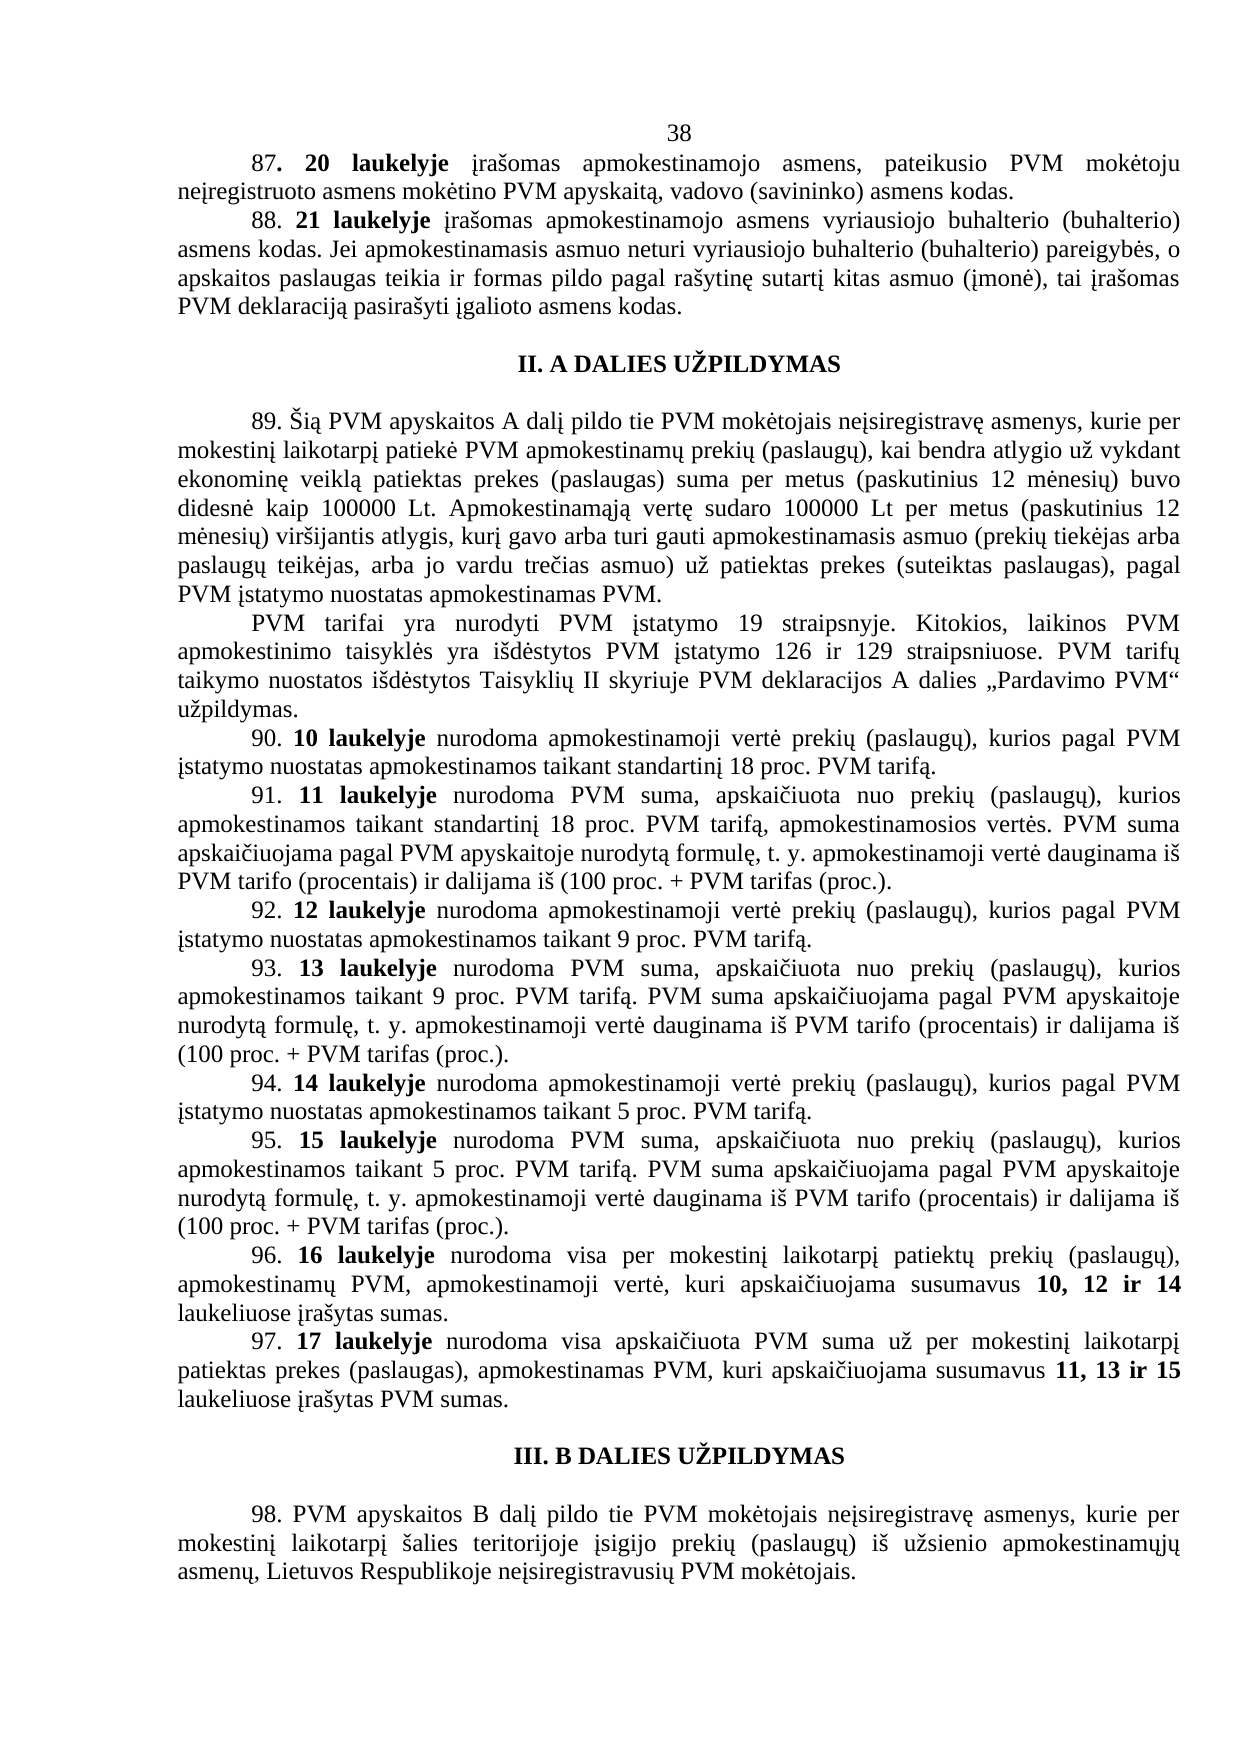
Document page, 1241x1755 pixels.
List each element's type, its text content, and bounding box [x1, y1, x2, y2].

text 89. Šią PVM apyskaitos A dalį pildo tie PVM mokėtojais neįsiregistravę asmenys, kurie per mokestinį laikotarpį patiekė PVM apmokestinamų prekių (paslaugų), kai bendra atlygio už vykdant ekonominę veiklą patiektas prekes (paslaugas) suma per metus (paskutinius 12 mėnesių) buvo didesnė kaip 100000 Lt. Apmokestinamąją vertę sudaro 100000 Lt per metus (paskutinius 12 mėnesių) viršijantis atlygis, kurį gavo arba turi gauti apmokestinamasis asmuo (prekių tiekėjas arba paslaugų teikėjas, arba jo vardu trečias asmuo) už patiektas prekes (suteiktas paslaugas), pagal PVM įstatymo nuostatas apmokestinamas PVM. [177, 406, 1181, 608]
text 91. 11 laukelyje nurodoma PVM suma, apskaičiuota nuo prekių (paslaugų), kurios apmokestinamos taikant standartinį 18 proc. PVM tarifą, apmokestinamosios vertės. PVM suma apskaičiuojama pagal PVM apyskaitoje nurodytą formulę, t. y. apmokestinamoji vertė dauginama iš PVM tarifo (procentais) ir dalijama iš (100 proc. + PVM tarifas (proc.). [177, 780, 1181, 895]
text 95. 15 laukelyje nurodoma PVM suma, apskaičiuota nuo prekių (paslaugų), kurios apmokestinamos taikant 5 proc. PVM tarifą. PVM suma apskaičiuojama pagal PVM apyskaitoje nurodytą formulę, t. y. apmokestinamoji vertė dauginama iš PVM tarifo (procentais) ir dalijama iš (100 proc. + PVM tarifas (proc.). [177, 1125, 1181, 1240]
text 88. 21 laukelyje įrašomas apmokestinamojo asmens vyriausiojo buhalterio (buhalterio) asmens kodas. Jei apmokestinamasis asmuo neturi vyriausiojo buhalterio (buhalterio) pareigybės, o apskaitos paslaugas teikia ir formas pildo pagal rašytinę sutartį kitas asmuo (įmonė), tai įrašomas PVM deklaraciją pasirašyti įgalioto asmens kodas. [177, 205, 1181, 320]
text 93. 13 laukelyje nurodoma PVM suma, apskaičiuota nuo prekių (paslaugų), kurios apmokestinamos taikant 9 proc. PVM tarifą. PVM suma apskaičiuojama pagal PVM apyskaitoje nurodytą formulę, t. y. apmokestinamoji vertė dauginama iš PVM tarifo (procentais) ir dalijama iš (100 proc. + PVM tarifas (proc.). [177, 953, 1181, 1068]
text 96. 16 laukelyje nurodoma visa per mokestinį laikotarpį patiektų prekių (paslaugų), apmokestinamų PVM, apmokestinamoji vertė, kuri apskaičiuojama susumavus 10, 12 ir 14 laukeliuose įrašytas sumas. [177, 1240, 1181, 1326]
text PVM tarifai yra nurodyti PVM įstatymo 19 straipsnyje. Kitokios, laikinos PVM apmokestinimo taisyklės yra išdėstytos PVM įstatymo 126 ir 129 straipsniuose. PVM tarifų taikymo nuostatos išdėstytos Taisyklių II skyriuje PVM deklaracijos A dalies „Pardavimo PVM“ užpildymas. [177, 608, 1181, 723]
text 92. 12 laukelyje nurodoma apmokestinamoji vertė prekių (paslaugų), kurios pagal PVM įstatymo nuostatas apmokestinamos taikant 9 proc. PVM tarifą. [177, 895, 1181, 953]
text 97. 17 laukelyje nurodoma visa apskaičiuota PVM suma už per mokestinį laikotarpį patiektas prekes (paslaugas), apmokestinamas PVM, kuri apskaičiuojama susumavus 11, 13 ir 15 laukeliuose įrašytas PVM sumas. [177, 1326, 1181, 1413]
text 94. 14 laukelyje nurodoma apmokestinamoji vertė prekių (paslaugų), kurios pagal PVM įstatymo nuostatas apmokestinamos taikant 5 proc. PVM tarifą. [177, 1068, 1181, 1125]
text 87. 20 laukelyje įrašomas apmokestinamojo asmens, pateikusio PVM mokėtoju neįregistruoto asmens mokėtino PVM apyskaitą, vadovo (savininko) asmens kodas. [177, 148, 1181, 205]
text II. A DALIES UŽPILDYMAS [177, 349, 1181, 378]
text III. B DALIES UŽPILDYMAS [177, 1441, 1181, 1470]
text 98. PVM apyskaitos B dalį pildo tie PVM mokėtojais neįsiregistravę asmenys, kurie per mokestinį laikotarpį šalies teritorijoje įsigijo prekių (paslaugų) iš užsienio apmokestinamųjų asmenų, Lietuvos Respublikoje neįsiregistravusių PVM mokėtojais. [177, 1499, 1181, 1585]
text 90. 10 laukelyje nurodoma apmokestinamoji vertė prekių (paslaugų), kurios pagal PVM įstatymo nuostatas apmokestinamos taikant standartinį 18 proc. PVM tarifą. [177, 723, 1181, 780]
